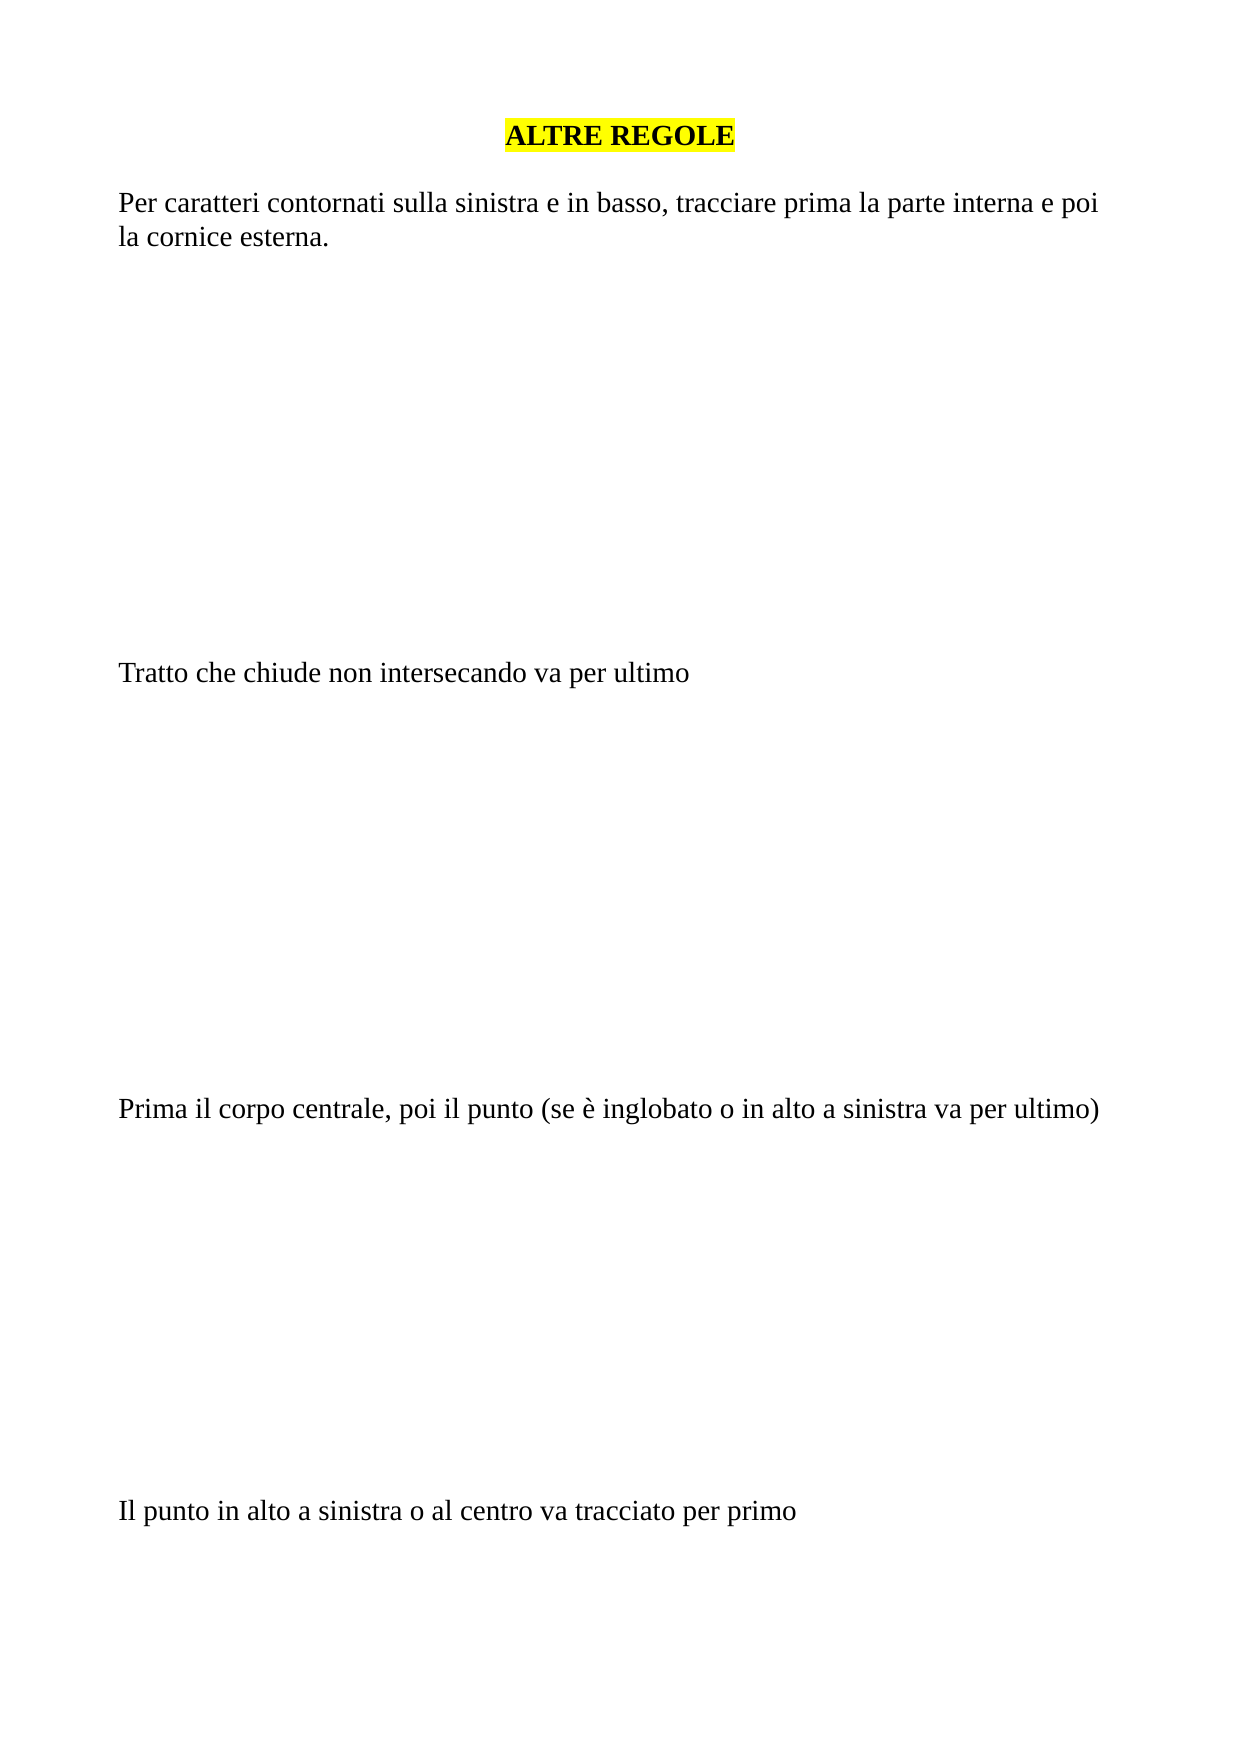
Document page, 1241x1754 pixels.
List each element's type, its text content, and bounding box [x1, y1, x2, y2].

text Per caratteri contornati sulla sinistra e in basso, tracciare prima la parte interna e poi la cornice esterna. [118, 185, 1122, 252]
text ALTRE REGOLE [118, 118, 1122, 152]
text Prima il corpo centrale, poi il punto (se è inglobato o in alto a sinistra va per ultimo) [118, 1091, 1122, 1124]
text Tratto che chiude non intersecando va per ultimo [118, 655, 1122, 688]
text Il punto in alto a sinistra o al centro va tracciato per primo [118, 1493, 1122, 1527]
